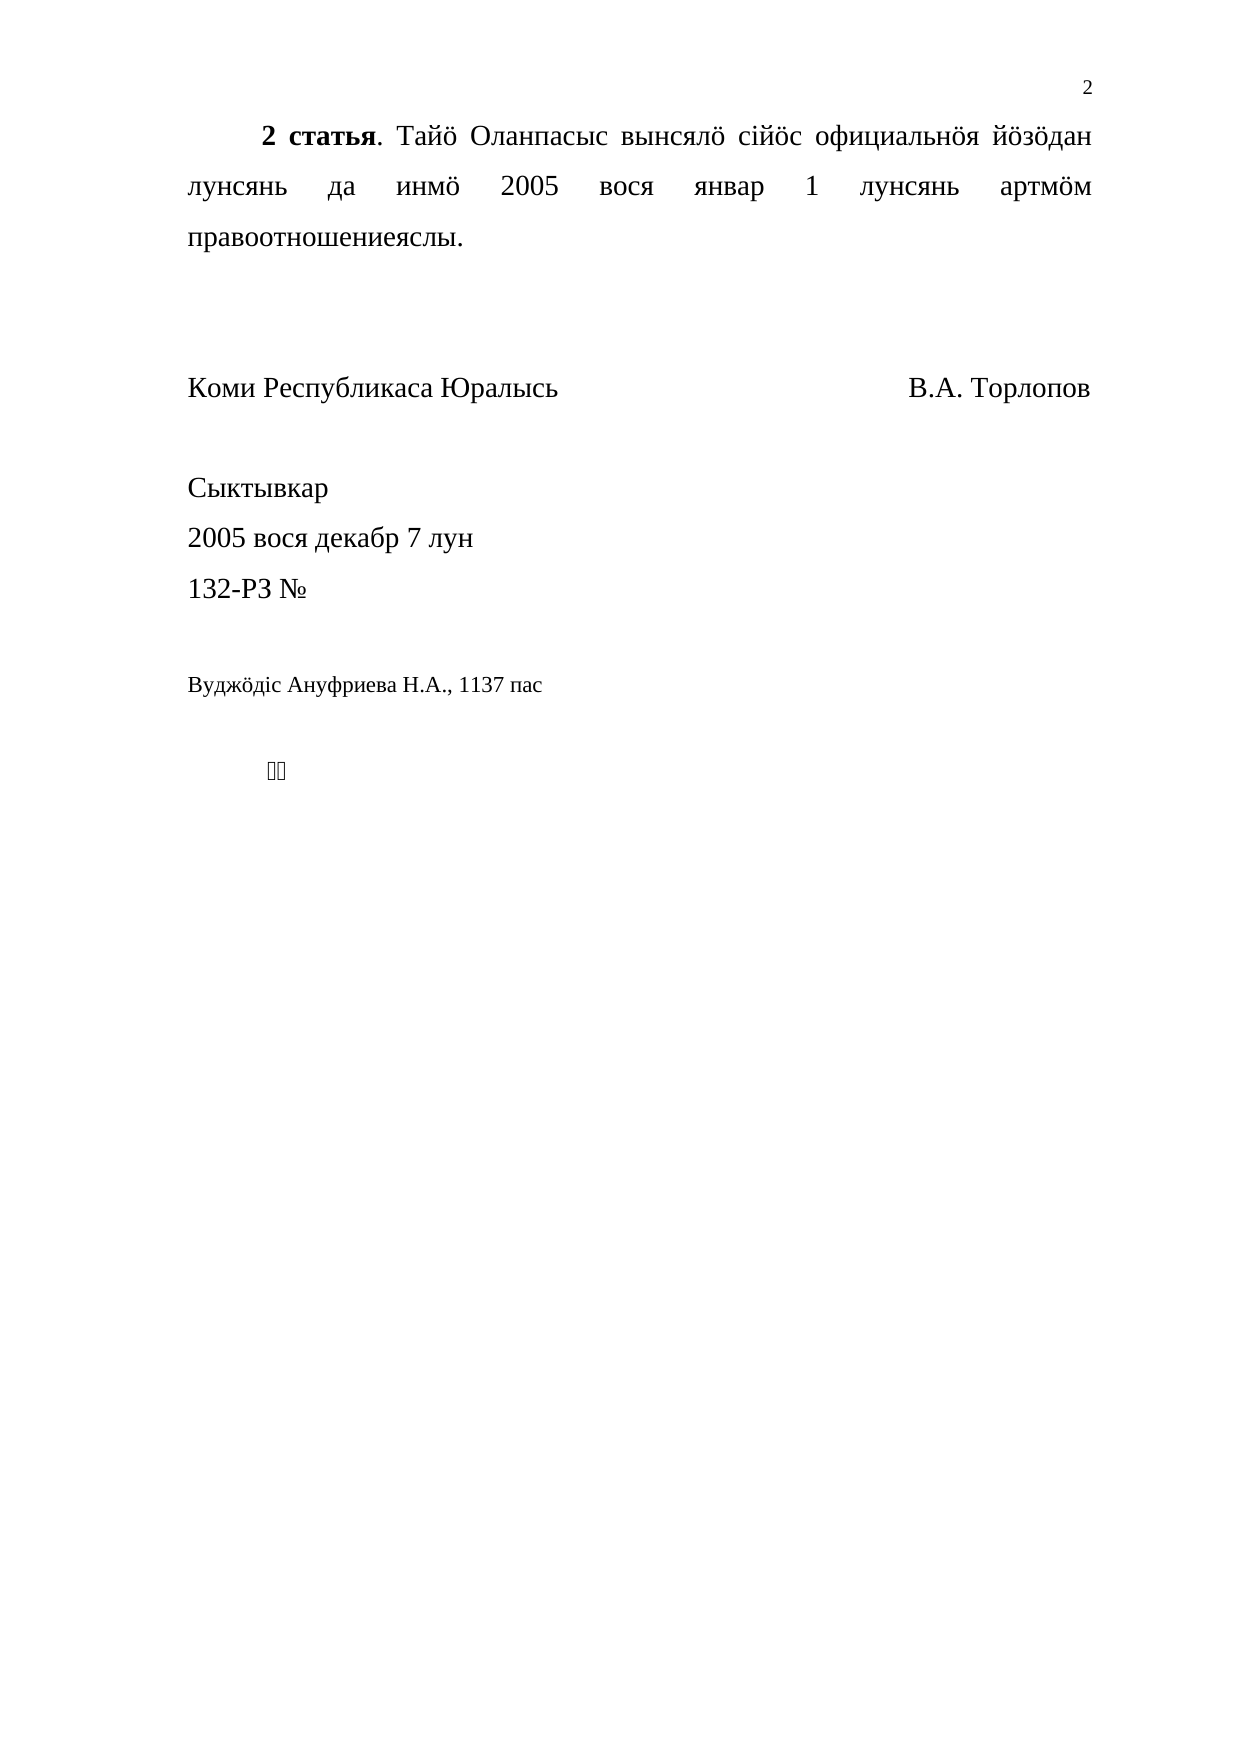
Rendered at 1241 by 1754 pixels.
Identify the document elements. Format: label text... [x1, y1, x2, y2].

text Вуджöдiс Ануфриева Н.А., 1137 пас [187, 672, 1093, 698]
text 2005 вося декабр 7 лун [187, 521, 1093, 554]
text 132-РЗ № [187, 571, 1093, 604]
text  [187, 761, 1103, 786]
text 2 статья. Тайö Оланпасыс вынсялö сiйöс официальнöя йöзöдан лунсянь да инмö 2005 вося январ 1 лунсянь артмöм правоотношениеяслы. [187, 118, 1093, 252]
text Коми Республикаса Юралысь В.А. Торлопов [187, 370, 1093, 403]
text Сыктывкар [187, 470, 1093, 504]
